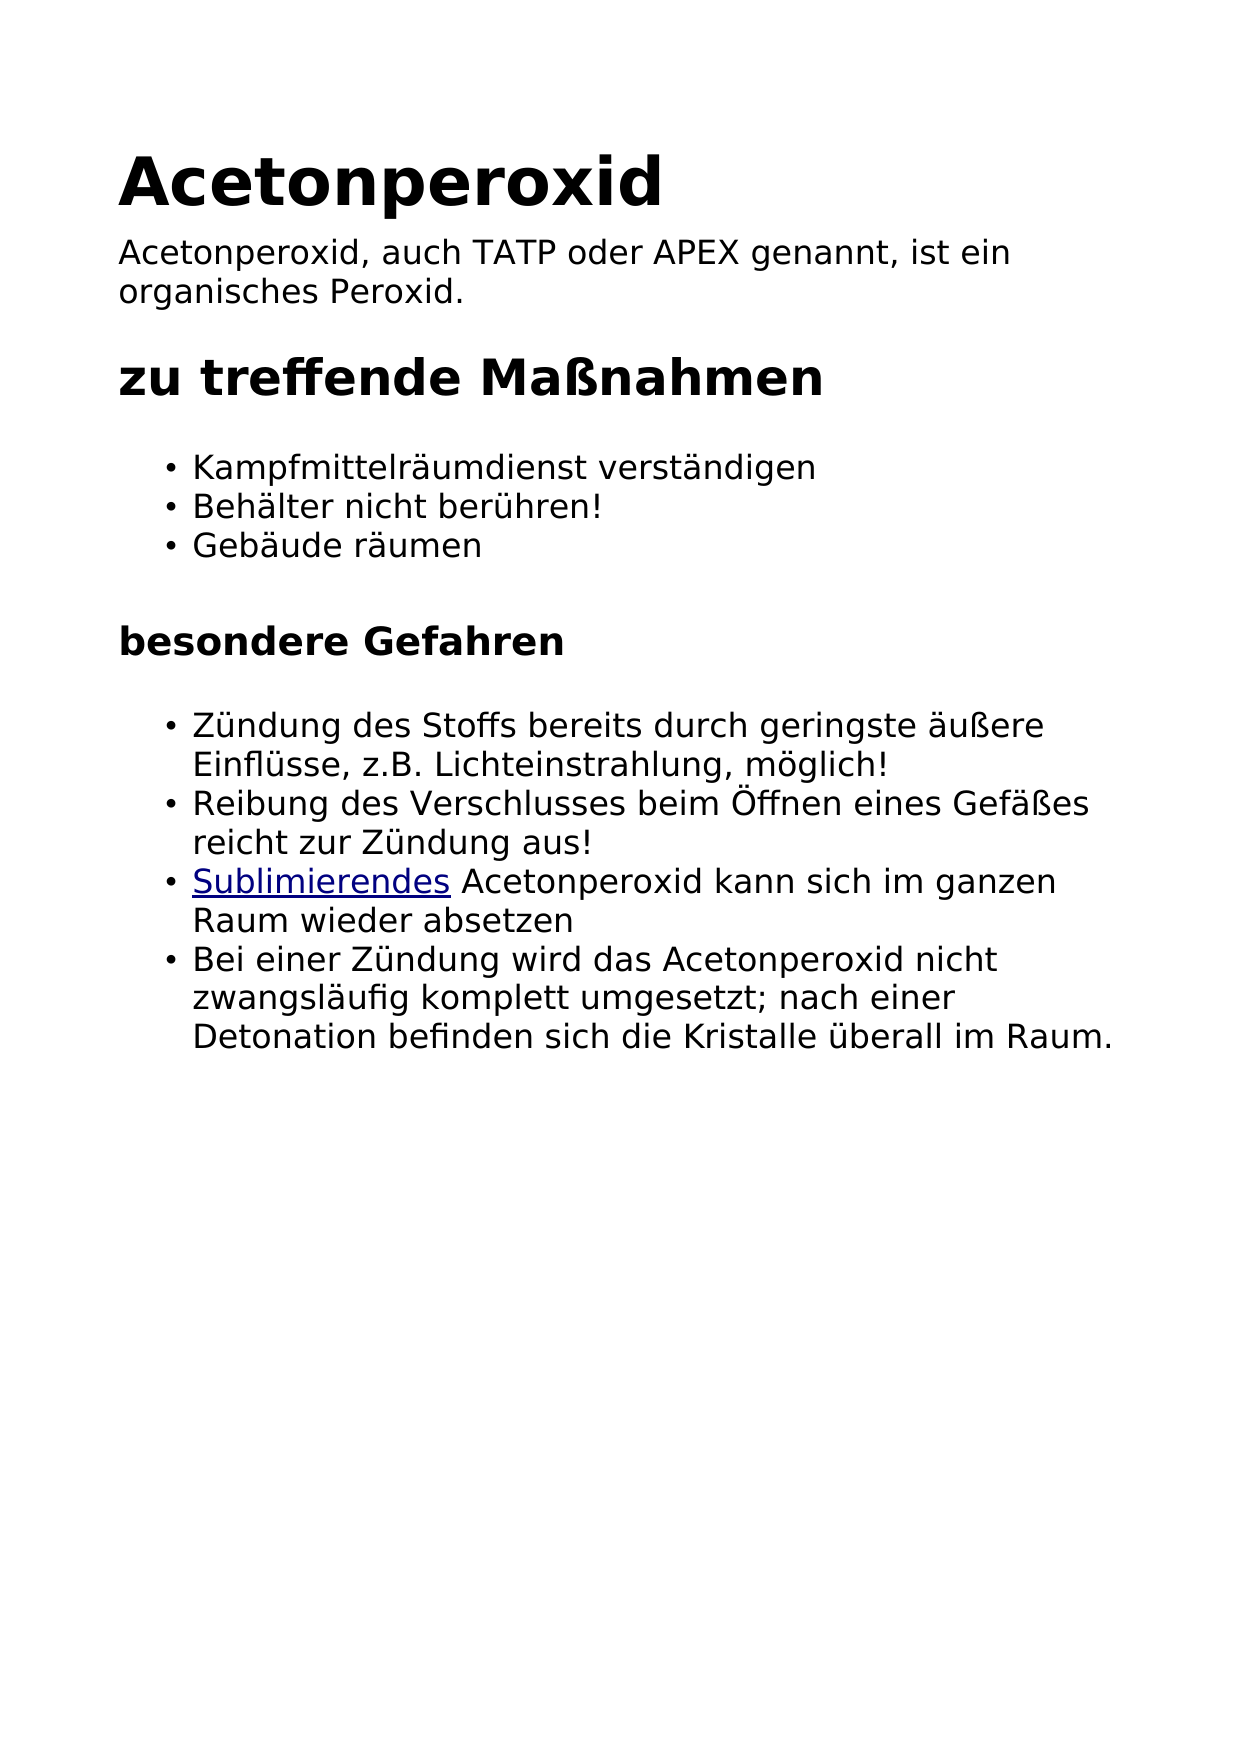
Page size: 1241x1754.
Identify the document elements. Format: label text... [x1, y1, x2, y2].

list Reibung des Verschlusses beim Öffnen eines Gefäßes reicht zur Zündung aus! [177, 784, 1122, 862]
list Gebäude räumen [177, 526, 1122, 565]
subtitle Acetonperoxid [118, 143, 1122, 221]
list Bei einer Zündung wird das Acetonperoxid nicht zwangsläufig komplett umgesetzt; nach einer Detonation befinden sich die Kristalle überall im Raum. [177, 940, 1122, 1057]
list Sublimierendes Acetonperoxid kann sich im ganzen Raum wieder absetzen [177, 862, 1122, 940]
text Acetonperoxid, auch TATP oder APEX genannt, ist ein organisches Peroxid. [118, 233, 1122, 311]
subtitle zu treffende Maßnahmen [118, 348, 1122, 407]
list Kampfmittelräumdienst verständigen [177, 449, 1122, 487]
list Behälter nicht berühren! [177, 487, 1122, 526]
list Zündung des Stoffs bereits durch geringste äußere Einflüsse, z.B. Lichteinstrahlung, möglich! [177, 707, 1122, 784]
subtitle besondere Gefahren [118, 620, 1122, 665]
